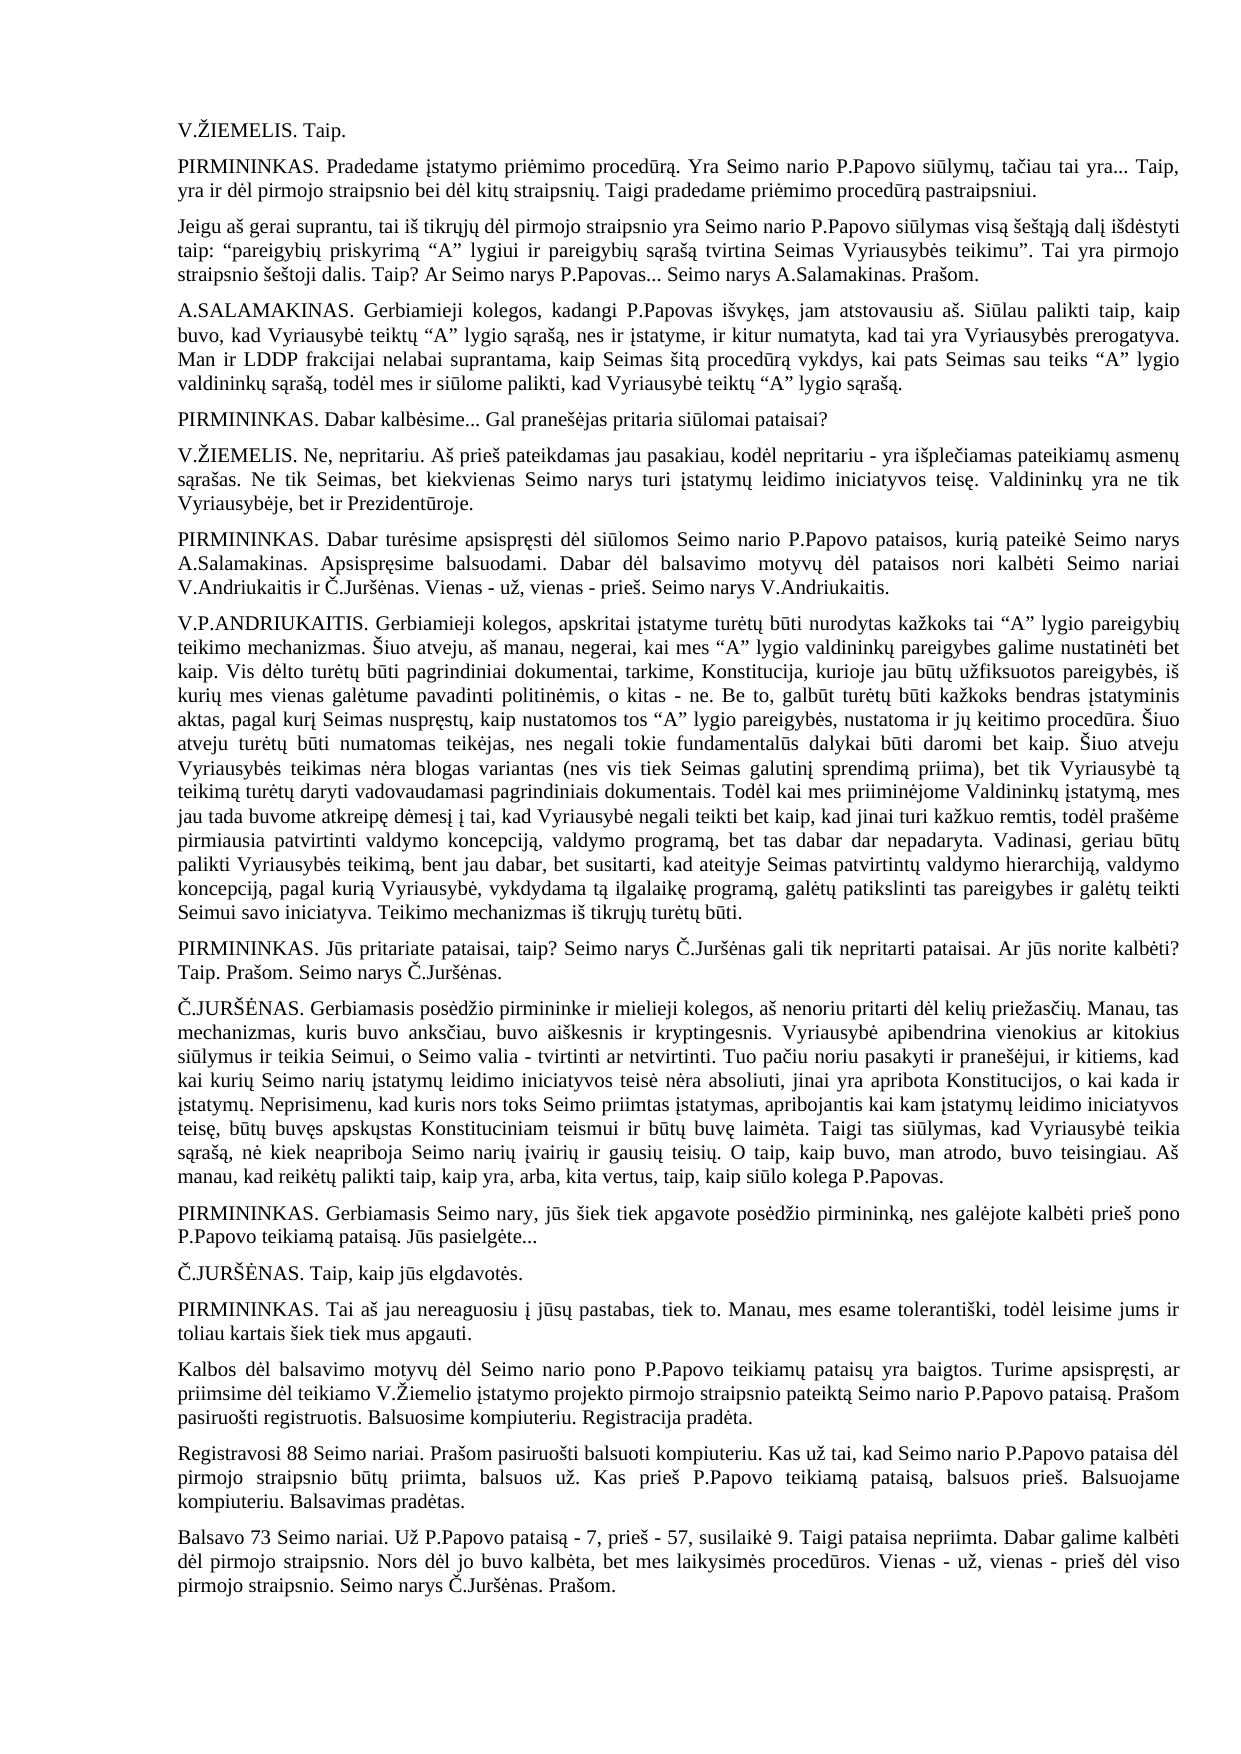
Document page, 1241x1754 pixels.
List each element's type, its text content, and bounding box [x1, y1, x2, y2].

text Č.JURŠĖNAS. Gerbiamasis posėdžio pirmininke ir mielieji kolegos, aš nenoriu pritarti dėl kelių priežasčių. Manau, tas mechanizmas, kuris buvo anksčiau, buvo aiškesnis ir kryptingesnis. Vyriausybė apibendrina vienokius ar kitokius siūlymus ir teikia Seimui, o Seimo valia - tvirtinti ar netvirtinti. Tuo pačiu noriu pasakyti ir pranešėjui, ir kitiems, kad kai kurių Seimo narių įstatymų leidimo iniciatyvos teisė nėra absoliuti, jinai yra apribota Konstitucijos, o kai kada ir įstatymų. Neprisimenu, kad kuris nors toks Seimo priimtas įstatymas, apribojantis kai kam įstatymų leidimo iniciatyvos teisę, būtų buvęs apskųstas Konstituciniam teismui ir būtų buvę laimėta. Taigi tas siūlymas, kad Vyriausybė teikia sąrašą, nė kiek neapriboja Seimo narių įvairių ir gausių teisių. O taip, kaip buvo, man atrodo, buvo teisingiau. Aš manau, kad reikėtų palikti taip, kaip yra, arba, kita vertus, taip, kaip siūlo kolega P.Papovas. [177, 996, 1181, 1188]
text PIRMININKAS. Tai aš jau nereaguosiu į jūsų pastabas, tiek to. Manau, mes esame tolerantiški, todėl leisime jums ir toliau kartais šiek tiek mus apgauti. [177, 1297, 1181, 1345]
text Č.JURŠĖNAS. Taip, kaip jūs elgdavotės. [177, 1261, 1181, 1284]
text PIRMININKAS. Dabar kalbėsime... Gal pranešėjas pritaria siūlomai pataisai? [177, 407, 1181, 431]
text A.SALAMAKINAS. Gerbiamieji kolegos, kadangi P.Papovas išvykęs, jam atstovausiu aš. Siūlau palikti taip, kaip buvo, kad Vyriausybė teiktų “A” lygio sąrašą, nes ir įstatyme, ir kitur numatyta, kad tai yra Vyriausybės prerogatyva. Man ir LDDP frakcijai nelabai suprantama, kaip Seimas šitą procedūrą vykdys, kai pats Seimas sau teiks “A” lygio valdininkų sąrašą, todėl mes ir siūlome palikti, kad Vyriausybė teiktų “A” lygio sąrašą. [177, 298, 1181, 395]
text PIRMININKAS. Jūs pritariate pataisai, taip? Seimo narys Č.Juršėnas gali tik nepritarti pataisai. Ar jūs norite kalbėti? Taip. Prašom. Seimo narys Č.Juršėnas. [177, 936, 1181, 984]
text V.ŽIEMELIS. Ne, nepritariu. Aš prieš pateikdamas jau pasakiau, kodėl nepritariu - yra išplečiamas pateikiamų asmenų sąrašas. Ne tik Seimas, bet kiekvienas Seimo narys turi įstatymų leidimo iniciatyvos teisę. Valdininkų yra ne tik Vyriausybėje, bet ir Prezidentūroje. [177, 443, 1181, 515]
text V.P.ANDRIUKAITIS. Gerbiamieji kolegos, apskritai įstatyme turėtų būti nurodytas kažkoks tai “A” lygio pareigybių teikimo mechanizmas. Šiuo atveju, aš manau, negerai, kai mes “A” lygio valdininkų pareigybes galime nustatinėti bet kaip. Vis dėlto turėtų būti pagrindiniai dokumentai, tarkime, Konstitucija, kurioje jau būtų užfiksuotos pareigybės, iš kurių mes vienas galėtume pavadinti politinėmis, o kitas - ne. Be to, galbūt turėtų būti kažkoks bendras įstatyminis aktas, pagal kurį Seimas nuspręstų, kaip nustatomos tos “A” lygio pareigybės, nustatoma ir jų keitimo procedūra. Šiuo atveju turėtų būti numatomas teikėjas, nes negali tokie fundamentalūs dalykai būti daromi bet kaip. Šiuo atveju Vyriausybės teikimas nėra blogas variantas (nes vis tiek Seimas galutinį sprendimą priima), bet tik Vyriausybė tą teikimą turėtų daryti vadovaudamasi pagrindiniais dokumentais. Todėl kai mes priiminėjome Valdininkų įstatymą, mes jau tada buvome atkreipę dėmesį į tai, kad Vyriausybė negali teikti bet kaip, kad jinai turi kažkuo remtis, todėl prašėme pirmiausia patvirtinti valdymo koncepciją, valdymo programą, bet tas dabar dar nepadaryta. Vadinasi, geriau būtų palikti Vyriausybės teikimą, bent jau dabar, bet susitarti, kad ateityje Seimas patvirtintų valdymo hierarchiją, valdymo koncepciją, pagal kurią Vyriausybė, vykdydama tą ilgalaikę programą, galėtų patikslinti tas pareigybes ir galėtų teikti Seimui savo iniciatyva. Teikimo mechanizmas iš tikrųjų turėtų būti. [177, 611, 1181, 924]
text Kalbos dėl balsavimo motyvų dėl Seimo nario pono P.Papovo teikiamų pataisų yra baigtos. Turime apsispręsti, ar priimsime dėl teikiamo V.Žiemelio įstatymo projekto pirmojo straipsnio pateiktą Seimo nario P.Papovo pataisą. Prašom pasiruošti registruotis. Balsuosime kompiuteriu. Registracija pradėta. [177, 1357, 1181, 1429]
text Registravosi 88 Seimo nariai. Prašom pasiruošti balsuoti kompiuteriu. Kas už tai, kad Seimo nario P.Papovo pataisa dėl pirmojo straipsnio būtų priimta, balsuos už. Kas prieš P.Papovo teikiamą pataisą, balsuos prieš. Balsuojame kompiuteriu. Balsavimas pradėtas. [177, 1441, 1181, 1513]
text V.ŽIEMELIS. Taip. [177, 118, 1181, 142]
text Balsavo 73 Seimo nariai. Už P.Papovo pataisą - 7, prieš - 57, susilaikė 9. Taigi pataisa nepriimta. Dabar galime kalbėti dėl pirmojo straipsnio. Nors dėl jo buvo kalbėta, bet mes laikysimės procedūros. Vienas - už, vienas - prieš dėl viso pirmojo straipsnio. Seimo narys Č.Juršėnas. Prašom. [177, 1525, 1181, 1597]
text PIRMININKAS. Gerbiamasis Seimo nary, jūs šiek tiek apgavote posėdžio pirmininką, nes galėjote kalbėti prieš pono P.Papovo teikiamą pataisą. Jūs pasielgėte... [177, 1200, 1181, 1248]
text PIRMININKAS. Pradedame įstatymo priėmimo procedūrą. Yra Seimo nario P.Papovo siūlymų, tačiau tai yra... Taip, yra ir dėl pirmojo straipsnio bei dėl kitų straipsnių. Taigi pradedame priėmimo procedūrą pastraipsniui. [177, 154, 1181, 202]
text PIRMININKAS. Dabar turėsime apsispręsti dėl siūlomos Seimo nario P.Papovo pataisos, kurią pateikė Seimo narys A.Salamakinas. Apsispręsime balsuodami. Dabar dėl balsavimo motyvų dėl pataisos nori kalbėti Seimo nariai V.Andriukaitis ir Č.Juršėnas. Vienas - už, vienas - prieš. Seimo narys V.Andriukaitis. [177, 527, 1181, 599]
text Jeigu aš gerai suprantu, tai iš tikrųjų dėl pirmojo straipsnio yra Seimo nario P.Papovo siūlymas visą šeštąją dalį išdėstyti taip: “pareigybių priskyrimą “A” lygiui ir pareigybių sąrašą tvirtina Seimas Vyriausybės teikimu”. Tai yra pirmojo straipsnio šeštoji dalis. Taip? Ar Seimo narys P.Papovas... Seimo narys A.Salamakinas. Prašom. [177, 214, 1181, 286]
